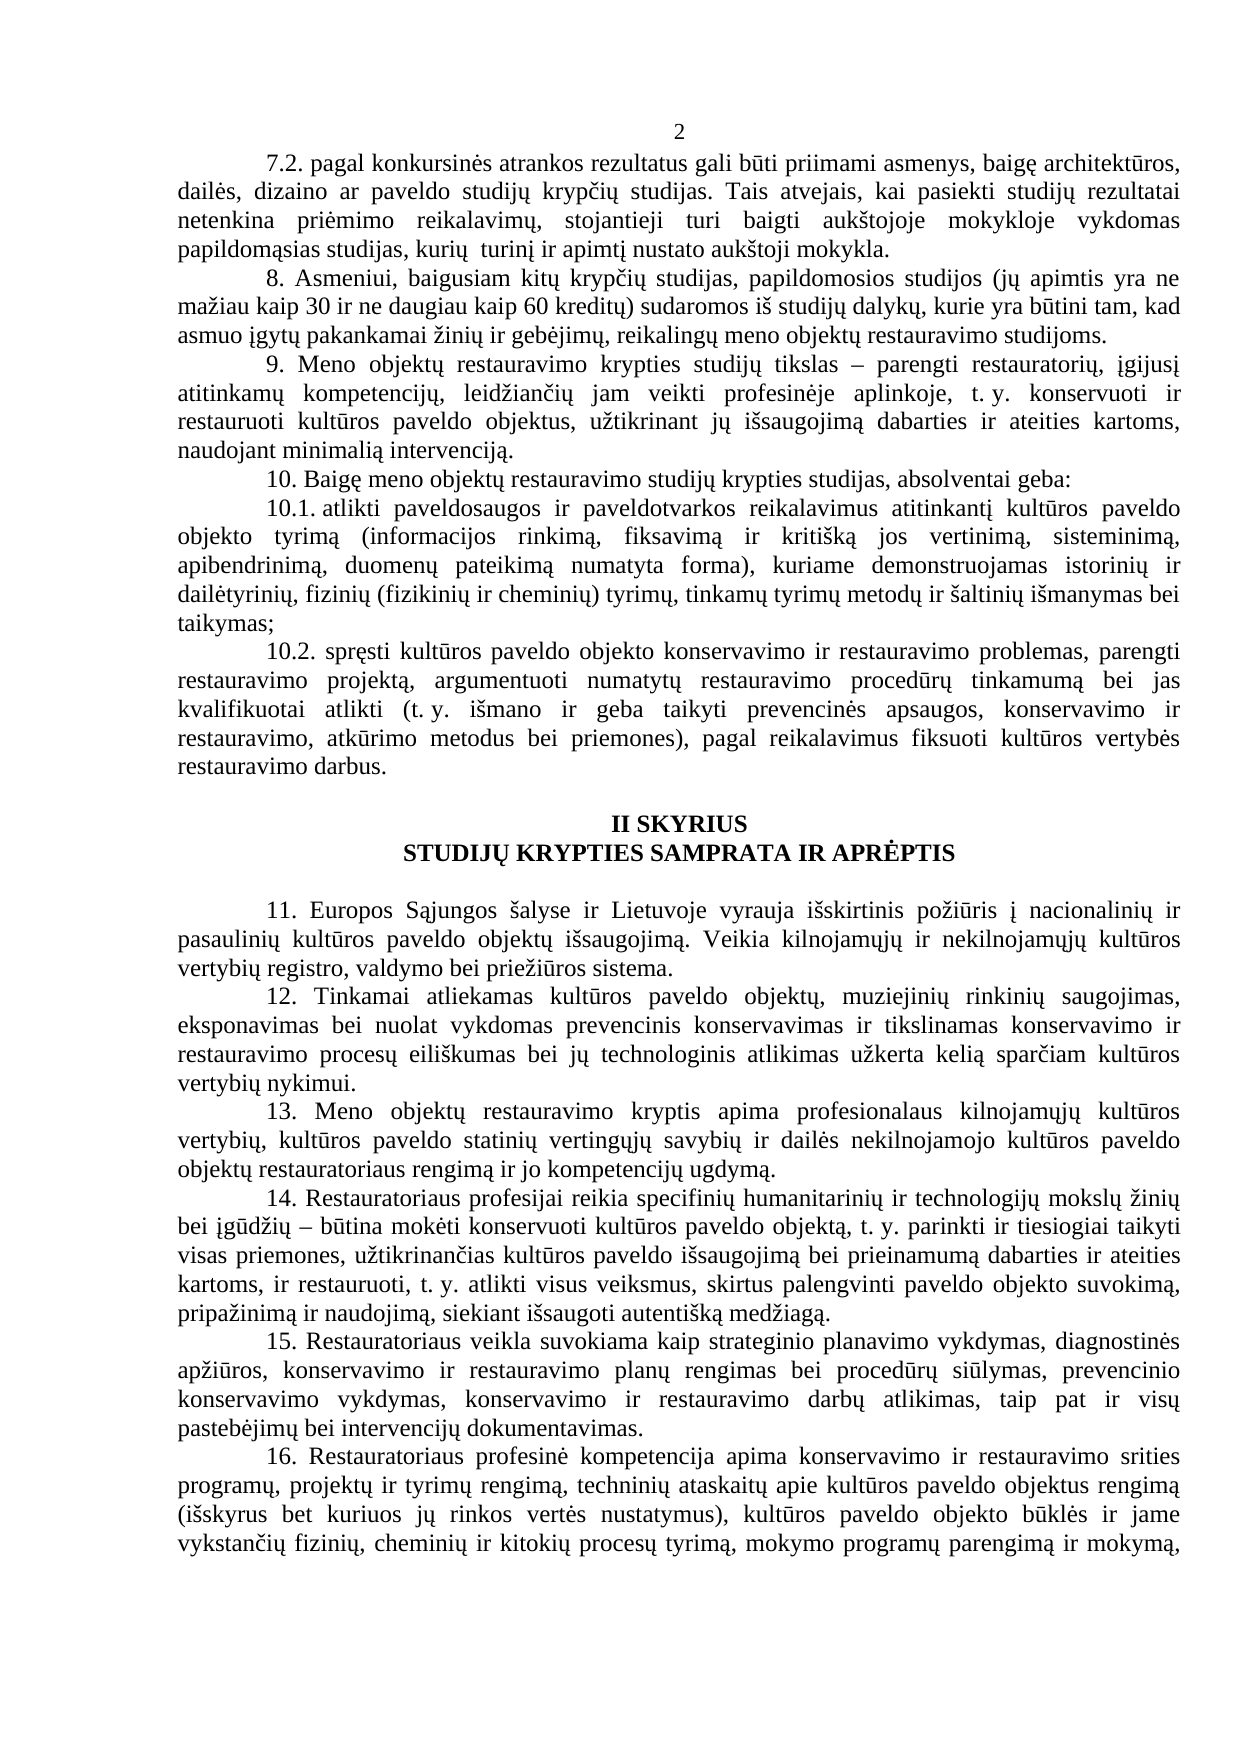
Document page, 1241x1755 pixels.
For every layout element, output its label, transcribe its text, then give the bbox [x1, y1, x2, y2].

text 10.2. spręsti kultūros paveldo objekto konservavimo ir restauravimo problemas, parengti restauravimo projektą, argumentuoti numatytų restauravimo procedūrų tinkamumą bei jas kvalifikuotai atlikti (t. y. išmano ir geba taikyti prevencinės apsaugos, konservavimo ir restauravimo, atkūrimo metodus bei priemones), pagal reikalavimus fiksuoti kultūros vertybės restauravimo darbus. [177, 636, 1181, 780]
text 16. Restauratoriaus profesinė kompetencija apima konservavimo ir restauravimo srities programų, projektų ir tyrimų rengimą, techninių ataskaitų apie kultūros paveldo objektus rengimą (išskyrus bet kuriuos jų rinkos vertės nustatymus), kultūros paveldo objekto būklės ir jame vykstančių fizinių, cheminių ir kitokių procesų tyrimą, mokymo programų parengimą ir mokymą, [177, 1441, 1181, 1556]
text 7.2. pagal konkursinės atrankos rezultatus gali būti priimami asmenys, baigę architektūros, dailės, dizaino ar paveldo studijų krypčių studijas. Tais atvejais, kai pasiekti studijų rezultatai netenkina priėmimo reikalavimų, stojantieji turi baigti aukštojoje mokykloje vykdomas papildomąsias studijas, kurių turinį ir apimtį nustato aukštoji mokykla. [177, 148, 1181, 263]
text 10. Baigę meno objektų restauravimo studijų krypties studijas, absolventai geba: [177, 464, 1181, 493]
text 15. Restauratoriaus veikla suvokiama kaip strateginio planavimo vykdymas, diagnostinės apžiūros, konservavimo ir restauravimo planų rengimas bei procedūrų siūlymas, prevencinio konservavimo vykdymas, konservavimo ir restauravimo darbų atlikimas, taip pat ir visų pastebėjimų bei intervencijų dokumentavimas. [177, 1326, 1181, 1441]
text 8. Asmeniui, baigusiam kitų krypčių studijas, papildomosios studijos (jų apimtis yra ne mažiau kaip 30 ir ne daugiau kaip 60 kreditų) sudaromos iš studijų dalykų, kurie yra būtini tam, kad asmuo įgytų pakankamai žinių ir gebėjimų, reikalingų meno objektų restauravimo studijoms. [177, 263, 1181, 349]
text 14. Restauratoriaus profesijai reikia specifinių humanitarinių ir technologijų mokslų žinių bei įgūdžių – būtina mokėti konservuoti kultūros paveldo objektą, t. y. parinkti ir tiesiogiai taikyti visas priemones, užtikrinančias kultūros paveldo išsaugojimą bei prieinamumą dabarties ir ateities kartoms, ir restauruoti, t. y. atlikti visus veiksmus, skirtus palengvinti paveldo objekto suvokimą, pripažinimą ir naudojimą, siekiant išsaugoti autentišką medžiagą. [177, 1183, 1181, 1326]
text STUDIJŲ KRYPTIES SAMPRATA IR APRĖPTIS [177, 838, 1181, 866]
text 9. Meno objektų restauravimo krypties studijų tikslas – parengti restauratorių, įgijusį atitinkamų kompetencijų, leidžiančių jam veikti profesinėje aplinkoje, t. y. konservuoti ir restauruoti kultūros paveldo objektus, užtikrinant jų išsaugojimą dabarties ir ateities kartoms, naudojant minimalią intervenciją. [177, 349, 1181, 464]
text 10.1. atlikti paveldosaugos ir paveldotvarkos reikalavimus atitinkantį kultūros paveldo objekto tyrimą (informacijos rinkimą, fiksavimą ir kritišką jos vertinimą, sisteminimą, apibendrinimą, duomenų pateikimą numatyta forma), kuriame demonstruojamas istorinių ir dailėtyrinių, fizinių (fizikinių ir cheminių) tyrimų, tinkamų tyrimų metodų ir šaltinių išmanymas bei taikymas; [177, 493, 1181, 636]
text II SKYRIUS [177, 809, 1181, 838]
text 11. Europos Sąjungos šalyse ir Lietuvoje vyrauja išskirtinis požiūris į nacionalinių ir pasaulinių kultūros paveldo objektų išsaugojimą. Veikia kilnojamųjų ir nekilnojamųjų kultūros vertybių registro, valdymo bei priežiūros sistema. [177, 895, 1181, 981]
text 12. Tinkamai atliekamas kultūros paveldo objektų, muziejinių rinkinių saugojimas, eksponavimas bei nuolat vykdomas prevencinis konservavimas ir tikslinamas konservavimo ir restauravimo procesų eiliškumas bei jų technologinis atlikimas užkerta kelią sparčiam kultūros vertybių nykimui. [177, 981, 1181, 1096]
text 13. Meno objektų restauravimo kryptis apima profesionalaus kilnojamųjų kultūros vertybių, kultūros paveldo statinių vertingųjų savybių ir dailės nekilnojamojo kultūros paveldo objektų restauratoriaus rengimą ir jo kompetencijų ugdymą. [177, 1096, 1181, 1183]
